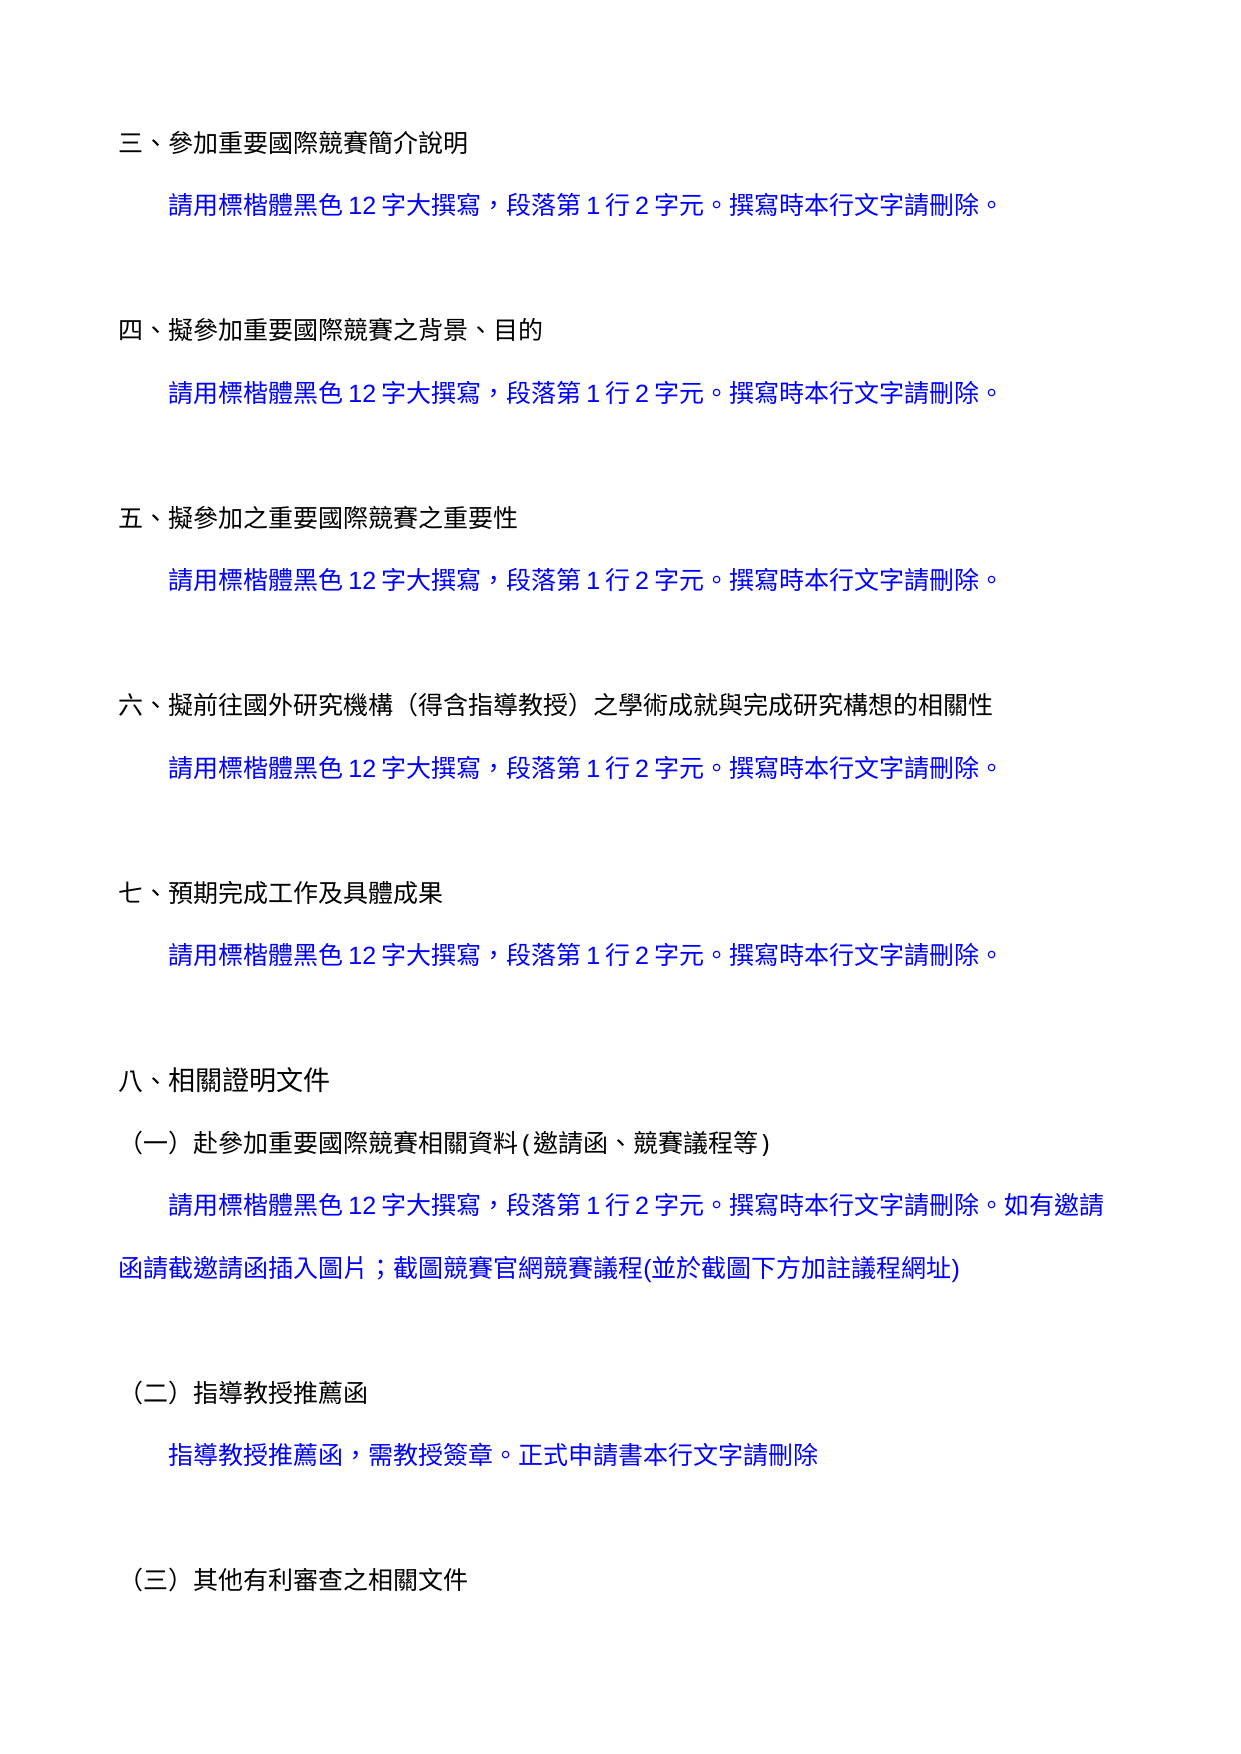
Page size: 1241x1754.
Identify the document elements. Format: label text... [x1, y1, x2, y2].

text 請用標楷體黑色12字大撰寫，段落第1行2字元。撰寫時本行文字請刪除。 [118, 725, 1122, 787]
text 四、擬參加重要國際競賽之背景、目的 [118, 287, 1122, 350]
text 八、相關證明文件 [118, 1037, 1122, 1100]
text 請用標楷體黑色12字大撰寫，段落第1行2字元。撰寫時本行文字請刪除。 [118, 350, 1122, 412]
text 請用標楷體黑色12字大撰寫，段落第1行2字元。撰寫時本行文字請刪除。 [118, 162, 1122, 225]
text 請用標楷體黑色12字大撰寫，段落第1行2字元。撰寫時本行文字請刪除。如有邀請函請截邀請函插入圖片；截圖競賽官網競賽議程(並於截圖下方加註議程網址) [118, 1162, 1122, 1287]
text （三）其他有利審查之相關文件 [118, 1537, 1122, 1600]
text （一）赴參加重要國際競賽相關資料(邀請函、競賽議程等) [118, 1100, 1122, 1162]
text 七、預期完成工作及具體成果 [118, 850, 1122, 912]
text 六、擬前往國外研究機構（得含指導教授）之學術成就與完成研究構想的相關性 [118, 662, 1122, 725]
text 請用標楷體黑色12字大撰寫，段落第1行2字元。撰寫時本行文字請刪除。 [118, 912, 1122, 975]
text 五、擬參加之重要國際競賽之重要性 [118, 475, 1122, 537]
text 請用標楷體黑色12字大撰寫，段落第1行2字元。撰寫時本行文字請刪除。 [118, 537, 1122, 600]
text 指導教授推薦函，需教授簽章。正式申請書本行文字請刪除 [118, 1412, 1122, 1475]
text （二）指導教授推薦函 [118, 1350, 1122, 1412]
text 三、參加重要國際競賽簡介說明 [118, 100, 1122, 162]
